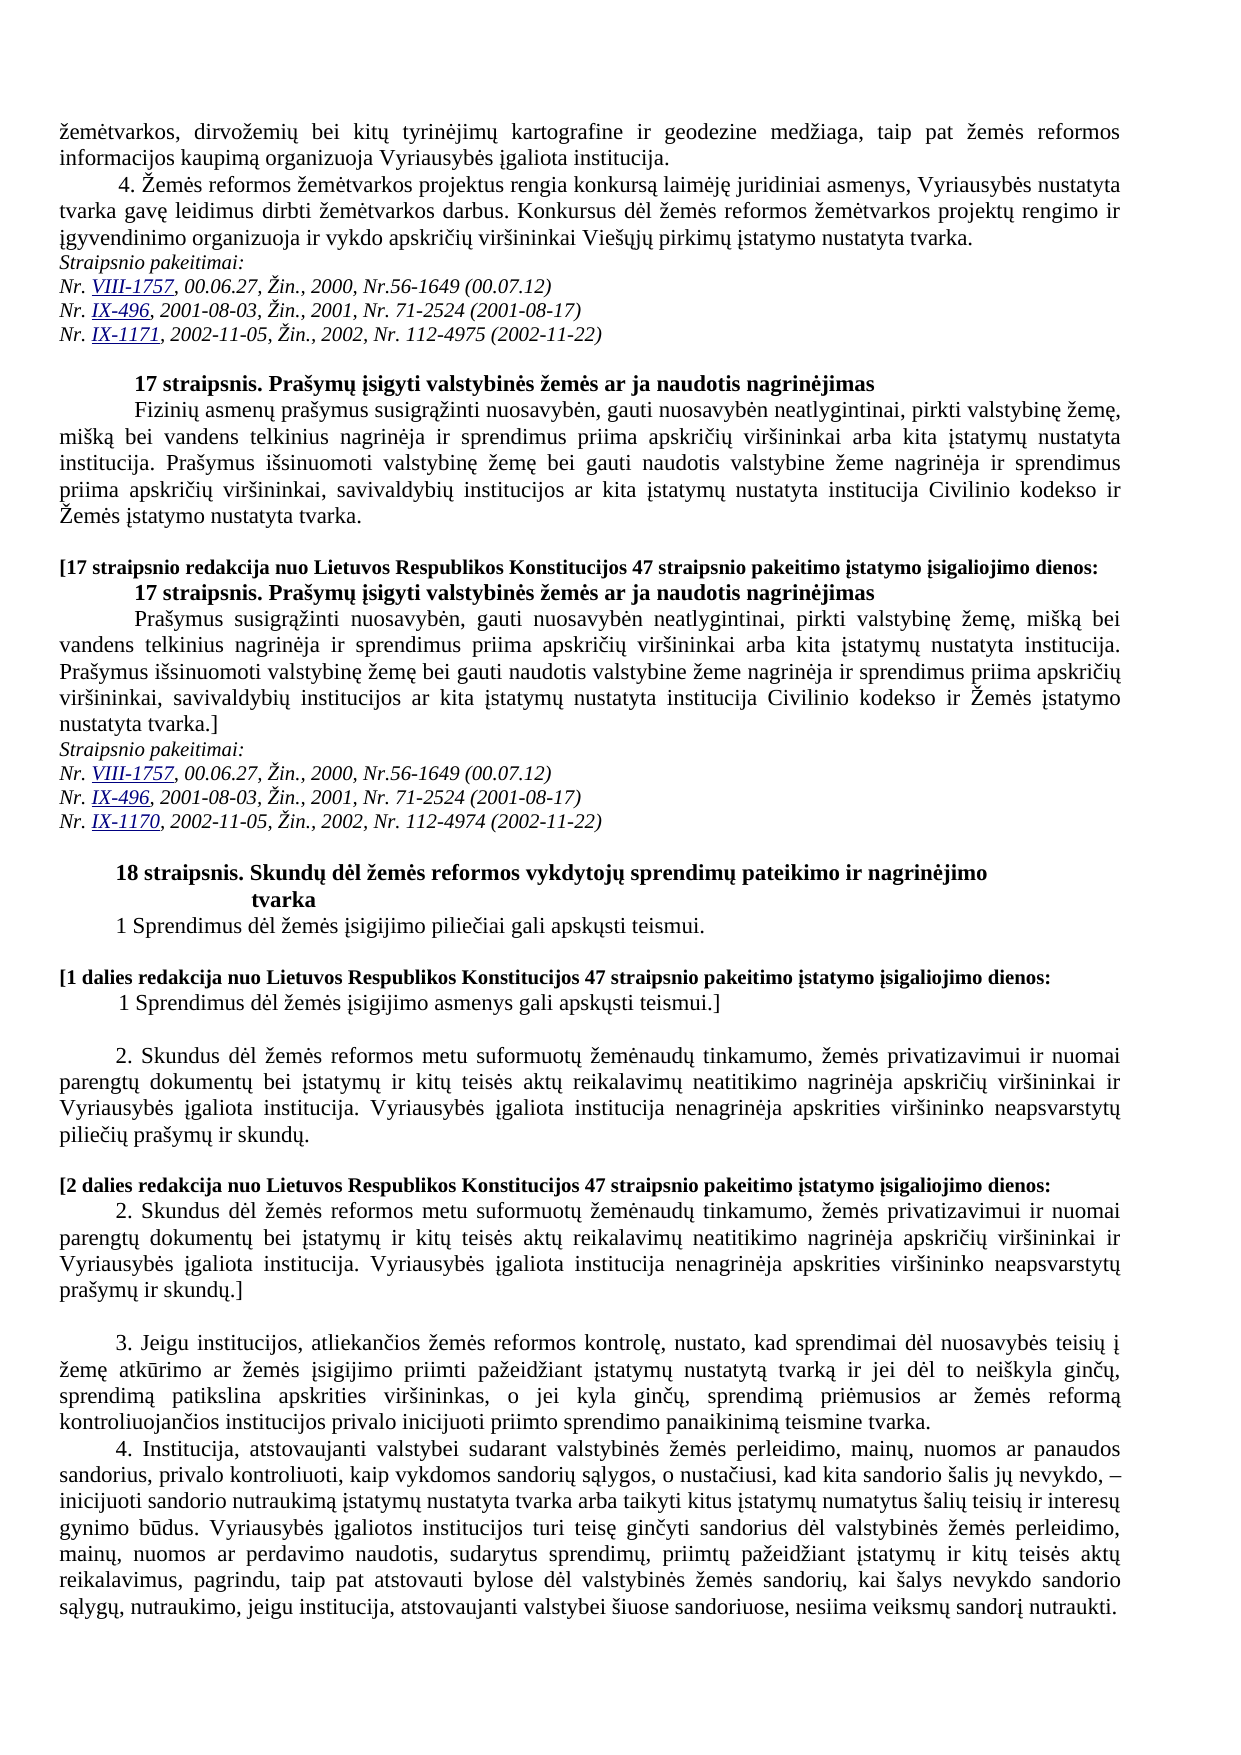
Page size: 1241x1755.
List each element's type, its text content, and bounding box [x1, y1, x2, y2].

text Nr. IX-496, 2001-08-03, Žin., 2001, Nr. 71-2524 (2001-08-17) [59, 298, 1122, 322]
text 2. Skundus dėl žemės reformos metu suformuotų žemėnaudų tinkamumo, žemės privatizavimui ir nuomai parengtų dokumentų bei įstatymų ir kitų teisės aktų reikalavimų neatitikimo nagrinėja apskričių viršininkai ir Vyriausybės įgaliota institucija. Vyriausybės įgaliota institucija nenagrinėja apskrities viršininko neapsvarstytų piliečių prašymų ir skundų. [59, 1042, 1122, 1147]
text Straipsnio pakeitimai: [59, 250, 1122, 274]
text Fizinių asmenų prašymus susigrąžinti nuosavybėn, gauti nuosavybėn neatlygintinai, pirkti valstybinę žemę, mišką bei vandens telkinius nagrinėja ir sprendimus priima apskričių viršininkai arba kita įstatymų nustatyta institucija. Prašymus išsinuomoti valstybinę žemę bei gauti naudotis valstybine žeme nagrinėja ir sprendimus priima apskričių viršininkai, savivaldybių institucijos ar kita įstatymų nustatyta institucija Civilinio kodekso ir Žemės įstatymo nustatyta tvarka. [59, 397, 1122, 528]
text 18 straipsnis. Skundų dėl žemės reformos vykdytojų sprendimų pateikimo ir nagrinėjimo [59, 859, 1122, 886]
text Nr. IX-1170, 2002-11-05, Žin., 2002, Nr. 112-4974 (2002-11-22) [59, 809, 1122, 833]
text 17 straipsnis. Prašymų įsigyti valstybinės žemės ar ja naudotis nagrinėjimas [59, 370, 1122, 397]
text [2 dalies redakcija nuo Lietuvos Respublikos Konstitucijos 47 straipsnio pakeitimo įstatymo įsigaliojimo dienos: [59, 1173, 1122, 1197]
text Nr. VIII-1757, 00.06.27, Žin., 2000, Nr.56-1649 (00.07.12) [59, 761, 1122, 785]
text 3. Jeigu institucijos, atliekančios žemės reformos kontrolę, nustato, kad sprendimai dėl nuosavybės teisių į žemę atkūrimo ar žemės įsigijimo priimti pažeidžiant įstatymų nustatytą tvarką ir jei dėl to neiškyla ginčų, sprendimą patikslina apskrities viršininkas, o jei kyla ginčų, sprendimą priėmusios ar žemės reformą kontroliuojančios institucijos privalo inicijuoti priimto sprendimo panaikinimą teismine tvarka. [59, 1329, 1122, 1435]
text 1 Sprendimus dėl žemės įsigijimo piliečiai gali apskųsti teismui. [115, 912, 1122, 938]
text Nr. VIII-1757, 00.06.27, Žin., 2000, Nr.56-1649 (00.07.12) [59, 274, 1122, 298]
text Straipsnio pakeitimai: [59, 737, 1122, 761]
text tvarka [209, 886, 1122, 912]
text [17 straipsnio redakcija nuo Lietuvos Respublikos Konstitucijos 47 straipsnio pakeitimo įstatymo įsigaliojimo dienos: [59, 555, 1122, 579]
text 4. Žemės reformos žemėtvarkos projektus rengia konkursą laimėję juridiniai asmenys, Vyriausybės nustatyta tvarka gavę leidimus dirbti žemėtvarkos darbus. Konkursus dėl žemės reformos žemėtvarkos projektų rengimo ir įgyvendinimo organizuoja ir vykdo apskričių viršininkai Viešųjų pirkimų įstatymo nustatyta tvarka. [59, 171, 1122, 250]
text žemėtvarkos, dirvožemių bei kitų tyrinėjimų kartografine ir geodezine medžiaga, taip pat žemės reformos informacijos kaupimą organizuoja Vyriausybės įgaliota institucija. [59, 118, 1122, 171]
text Nr. IX-1171, 2002-11-05, Žin., 2002, Nr. 112-4975 (2002-11-22) [59, 322, 1122, 346]
text [1 dalies redakcija nuo Lietuvos Respublikos Konstitucijos 47 straipsnio pakeitimo įstatymo įsigaliojimo dienos: [59, 965, 1122, 989]
text 2. Skundus dėl žemės reformos metu suformuotų žemėnaudų tinkamumo, žemės privatizavimui ir nuomai parengtų dokumentų bei įstatymų ir kitų teisės aktų reikalavimų neatitikimo nagrinėja apskričių viršininkai ir Vyriausybės įgaliota institucija. Vyriausybės įgaliota institucija nenagrinėja apskrities viršininko neapsvarstytų prašymų ir skundų.] [59, 1197, 1122, 1303]
text Prašymus susigrąžinti nuosavybėn, gauti nuosavybėn neatlygintinai, pirkti valstybinę žemę, mišką bei vandens telkinius nagrinėja ir sprendimus priima apskričių viršininkai arba kita įstatymų nustatyta institucija. Prašymus išsinuomoti valstybinę žemę bei gauti naudotis valstybine žeme nagrinėja ir sprendimus priima apskričių viršininkai, savivaldybių institucijos ar kita įstatymų nustatyta institucija Civilinio kodekso ir Žemės įstatymo nustatyta tvarka.] [59, 605, 1122, 737]
text 1 Sprendimus dėl žemės įsigijimo asmenys gali apskųsti teismui.] [118, 989, 1122, 1015]
text Nr. IX-496, 2001-08-03, Žin., 2001, Nr. 71-2524 (2001-08-17) [59, 785, 1122, 809]
text 4. Institucija, atstovaujanti valstybei sudarant valstybinės žemės perleidimo, mainų, nuomos ar panaudos sandorius, privalo kontroliuoti, kaip vykdomos sandorių sąlygos, o nustačiusi, kad kita sandorio šalis jų nevykdo, – inicijuoti sandorio nutraukimą įstatymų nustatyta tvarka arba taikyti kitus įstatymų numatytus šalių teisių ir interesų gynimo būdus. Vyriausybės įgaliotos institucijos turi teisę ginčyti sandorius dėl valstybinės žemės perleidimo, mainų, nuomos ar perdavimo naudotis, sudarytus sprendimų, priimtų pažeidžiant įstatymų ir kitų teisės aktų reikalavimus, pagrindu, taip pat atstovauti bylose dėl valstybinės žemės sandorių, kai šalys nevykdo sandorio sąlygų, nutraukimo, jeigu institucija, atstovaujanti valstybei šiuose sandoriuose, nesiima veiksmų sandorį nutraukti. [59, 1435, 1122, 1619]
text 17 straipsnis. Prašymų įsigyti valstybinės žemės ar ja naudotis nagrinėjimas [59, 579, 1122, 605]
